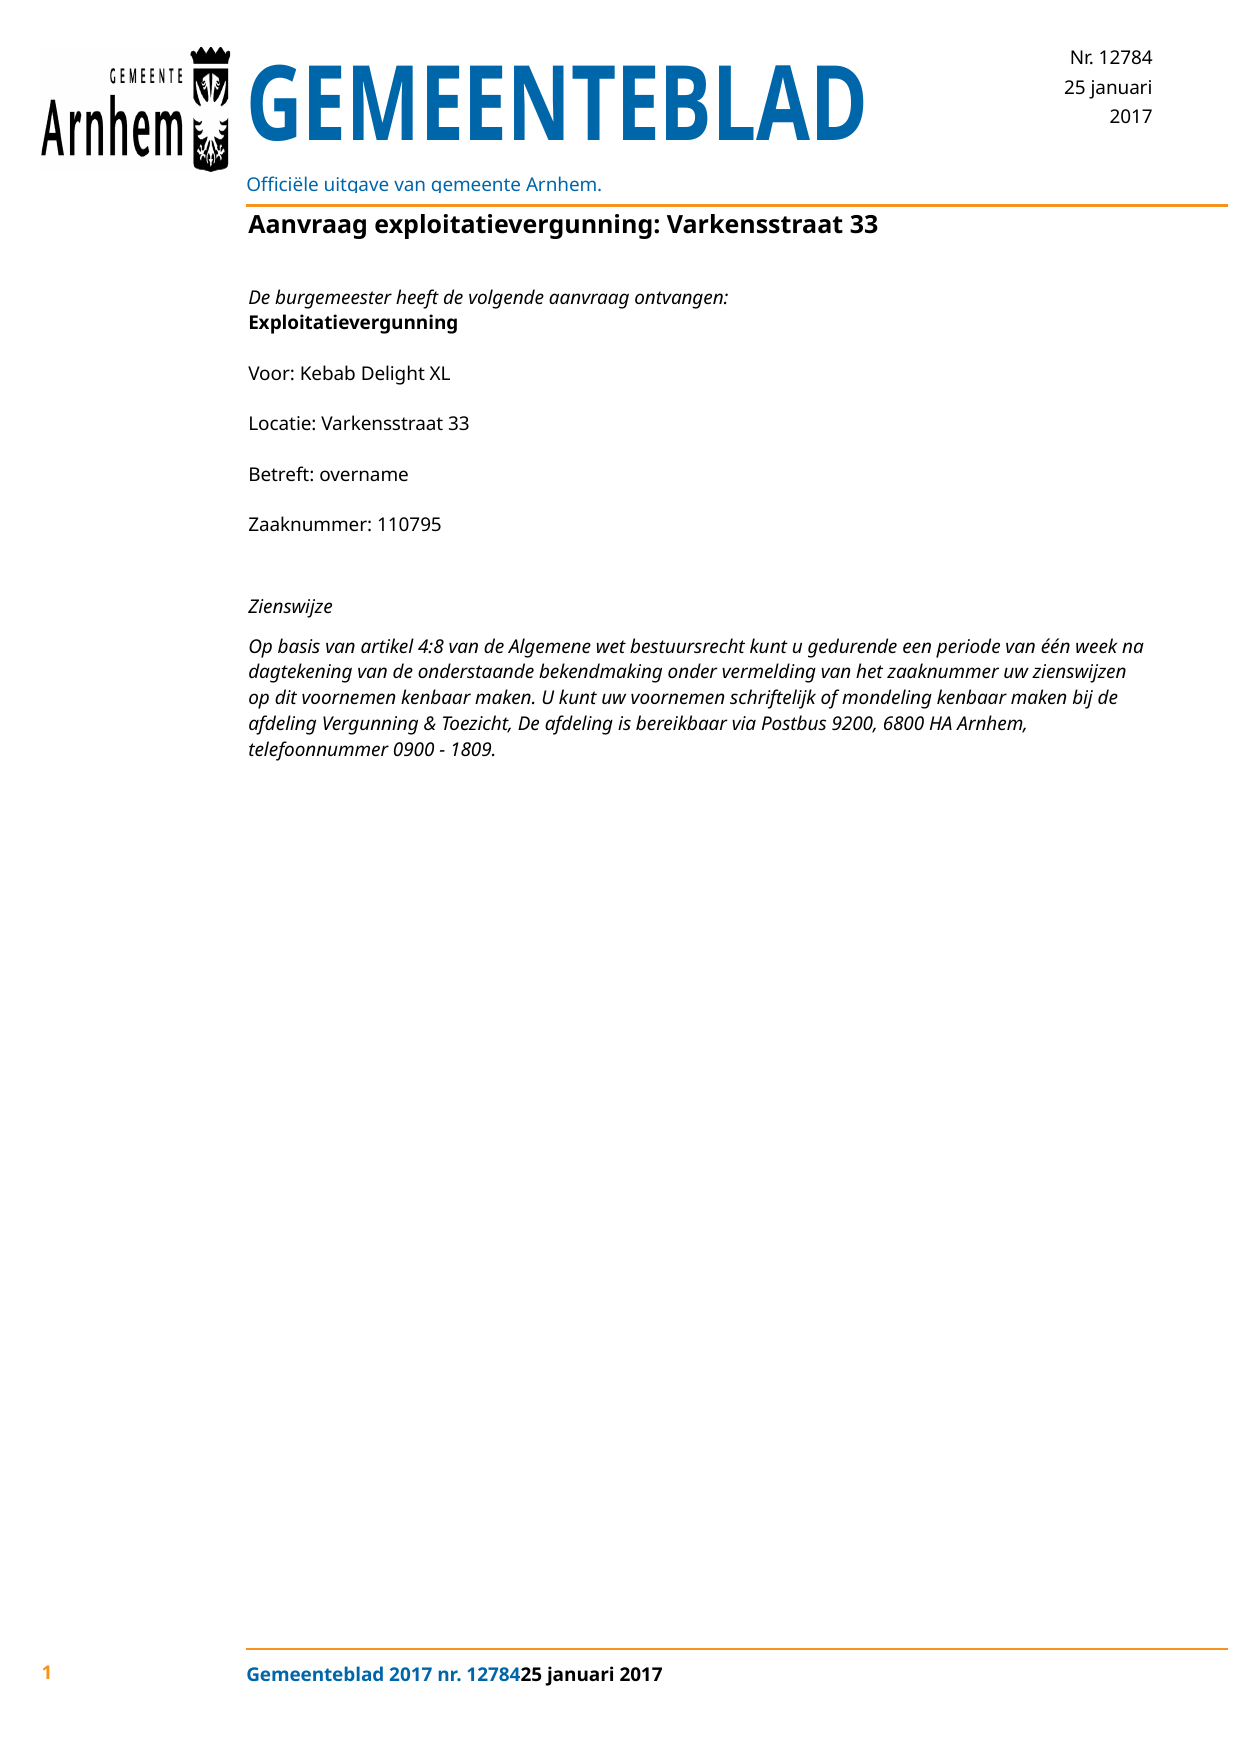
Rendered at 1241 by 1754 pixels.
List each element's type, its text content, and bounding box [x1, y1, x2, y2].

text Voor: Kebab Delight XL [248, 360, 1152, 386]
text Locatie: Varkensstraat 33 [248, 410, 1152, 436]
text Betreft: overname [248, 461, 1152, 487]
picture [41, 47, 231, 172]
text Aanvraag exploitatievergunning: Varkensstraat 33 [248, 207, 1152, 241]
text De burgemeester heeft de volgende aanvraag ontvangen: [248, 284, 1152, 309]
text Exploitatievergunning [248, 309, 1152, 335]
text Zienswijze [248, 594, 1152, 619]
text Op basis van artikel 4:8 van de Algemene wet bestuursrecht kunt u gedurende een periode van één week na dagtekening van de onderstaande bekendmaking onder vermelding van het zaaknummer uw zienswijzen op dit voornemen kenbaar maken. U kunt uw voornemen schriftelijk of mondeling kenbaar maken bij de afdeling Vergunning & Toezicht, De afdeling is bereikbaar via Postbus 9200, 6800 HA Arnhem, telefoonnummer 0900 - 1809. [248, 633, 1152, 762]
text Zaaknummer: 110795 [248, 511, 1152, 537]
